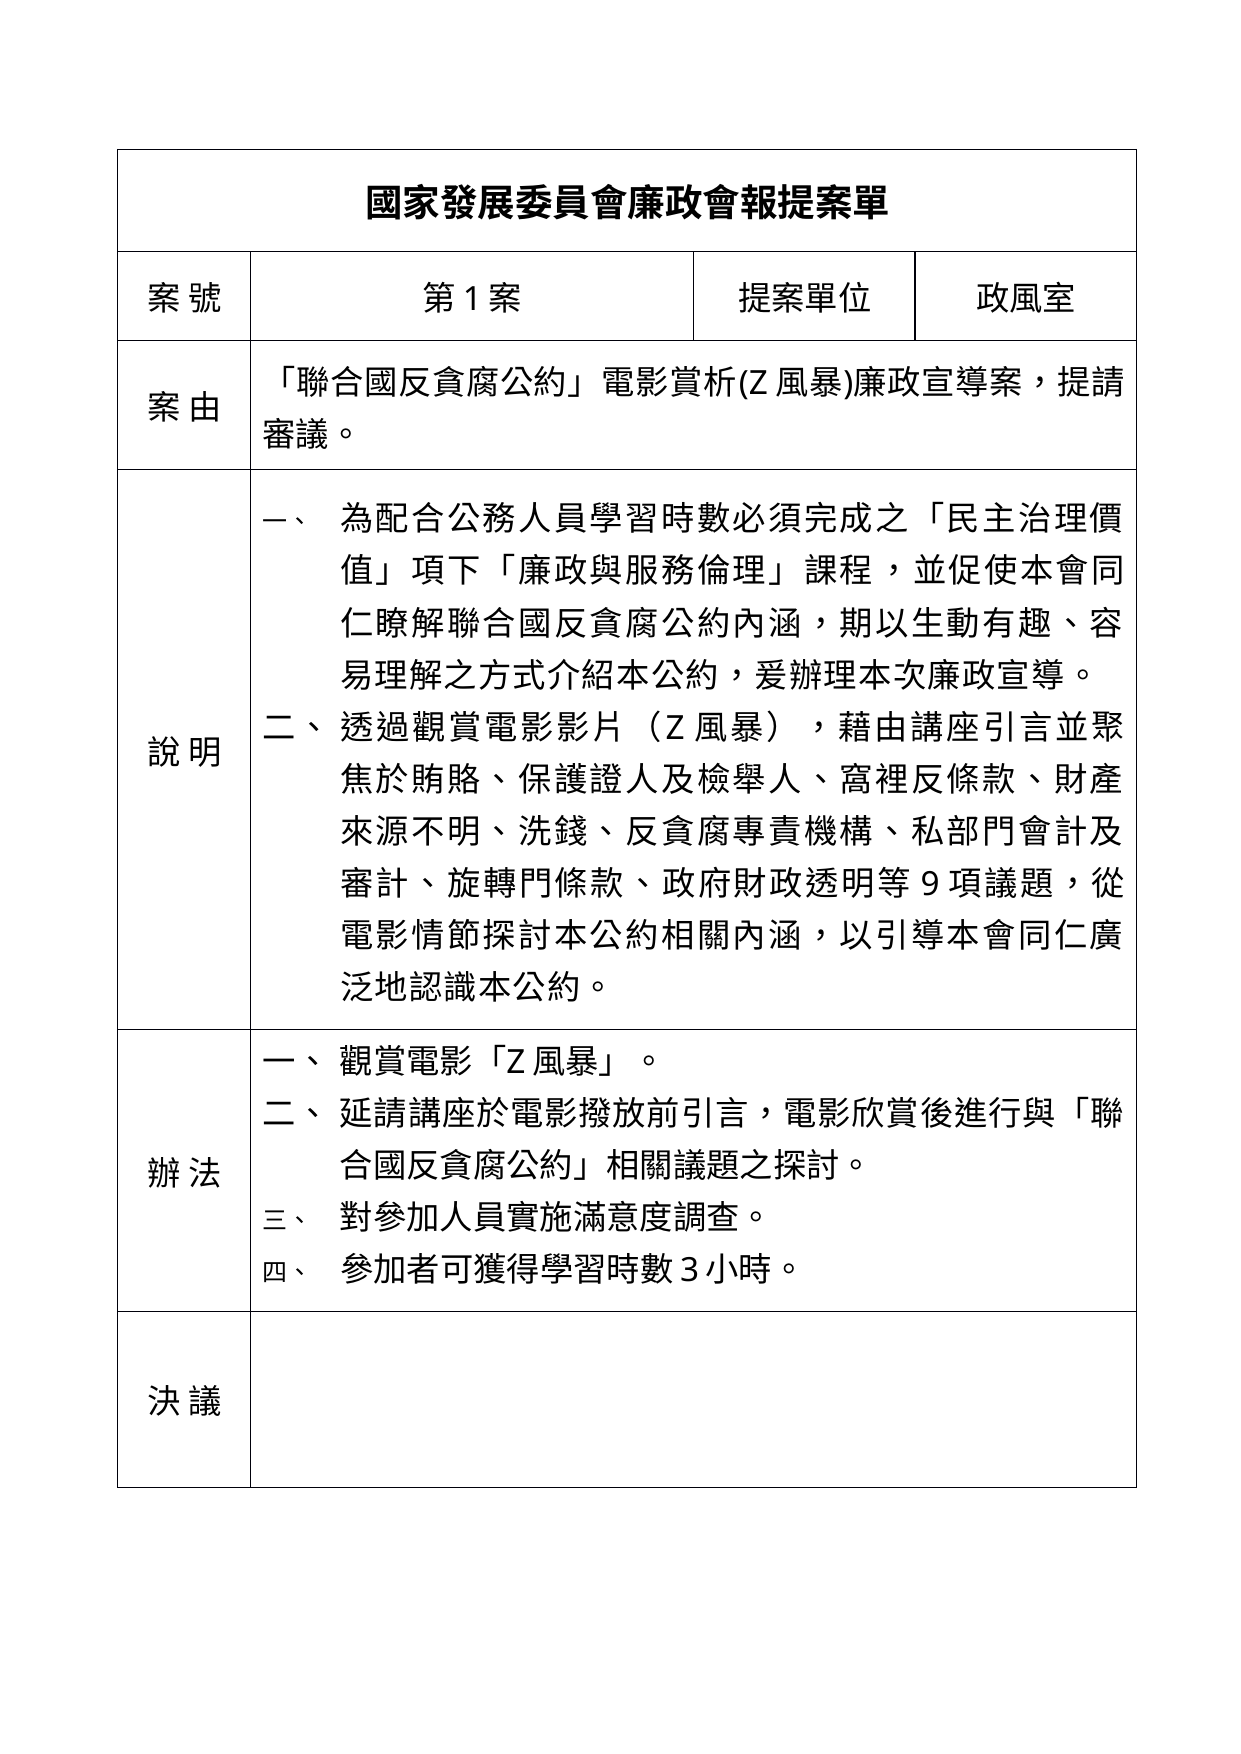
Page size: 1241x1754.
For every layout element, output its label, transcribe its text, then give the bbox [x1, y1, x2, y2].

table_cell [251, 1312, 1136, 1487]
table_cell 觀賞電影「Z風暴」。 延請講座於電影撥放前引言，電影欣賞後進行與「聯合國反貪腐公約」相關議題之探討。 對參加人員實施滿意度調查。 參加者可獲得學習時數3小時。 [251, 1030, 1136, 1311]
table_cell 辦 法 [118, 1030, 250, 1311]
table_cell 「聯合國反貪腐公約」電影賞析(Z風暴)廉政宣導案，提請審議。 [251, 341, 1136, 469]
table_cell 說 明 [118, 470, 250, 1029]
table_cell 為配合公務人員學習時數必須完成之「民主治理價值」項下「廉政與服務倫理」課程，並促使本會同仁瞭解聯合國反貪腐公約內涵，期以生動有趣、容易理解之方式介紹本公約，爰辦理本次廉政宣導。 透過觀賞電影影片（Z風暴），藉由講座引言並聚焦於賄賂、保護證人及檢舉人、窩裡反條款、財產來源不明、洗錢、反貪腐專責機構、私部門會計及審計、旋轉門條款、政府財政透明等9項議題，從電影情節探討本公約相關內涵，以引導本會同仁廣泛地認識本公約。 [251, 470, 1136, 1029]
table_cell 第1案 [251, 252, 693, 340]
table_cell 案 號 [118, 252, 250, 340]
table_cell 案 由 [118, 341, 250, 469]
table_cell 政風室 [916, 252, 1136, 340]
table_header 國家發展委員會廉政會報提案單 [118, 150, 1136, 251]
table_cell 決 議 [118, 1312, 250, 1487]
table_cell 提案單位 [694, 252, 914, 340]
